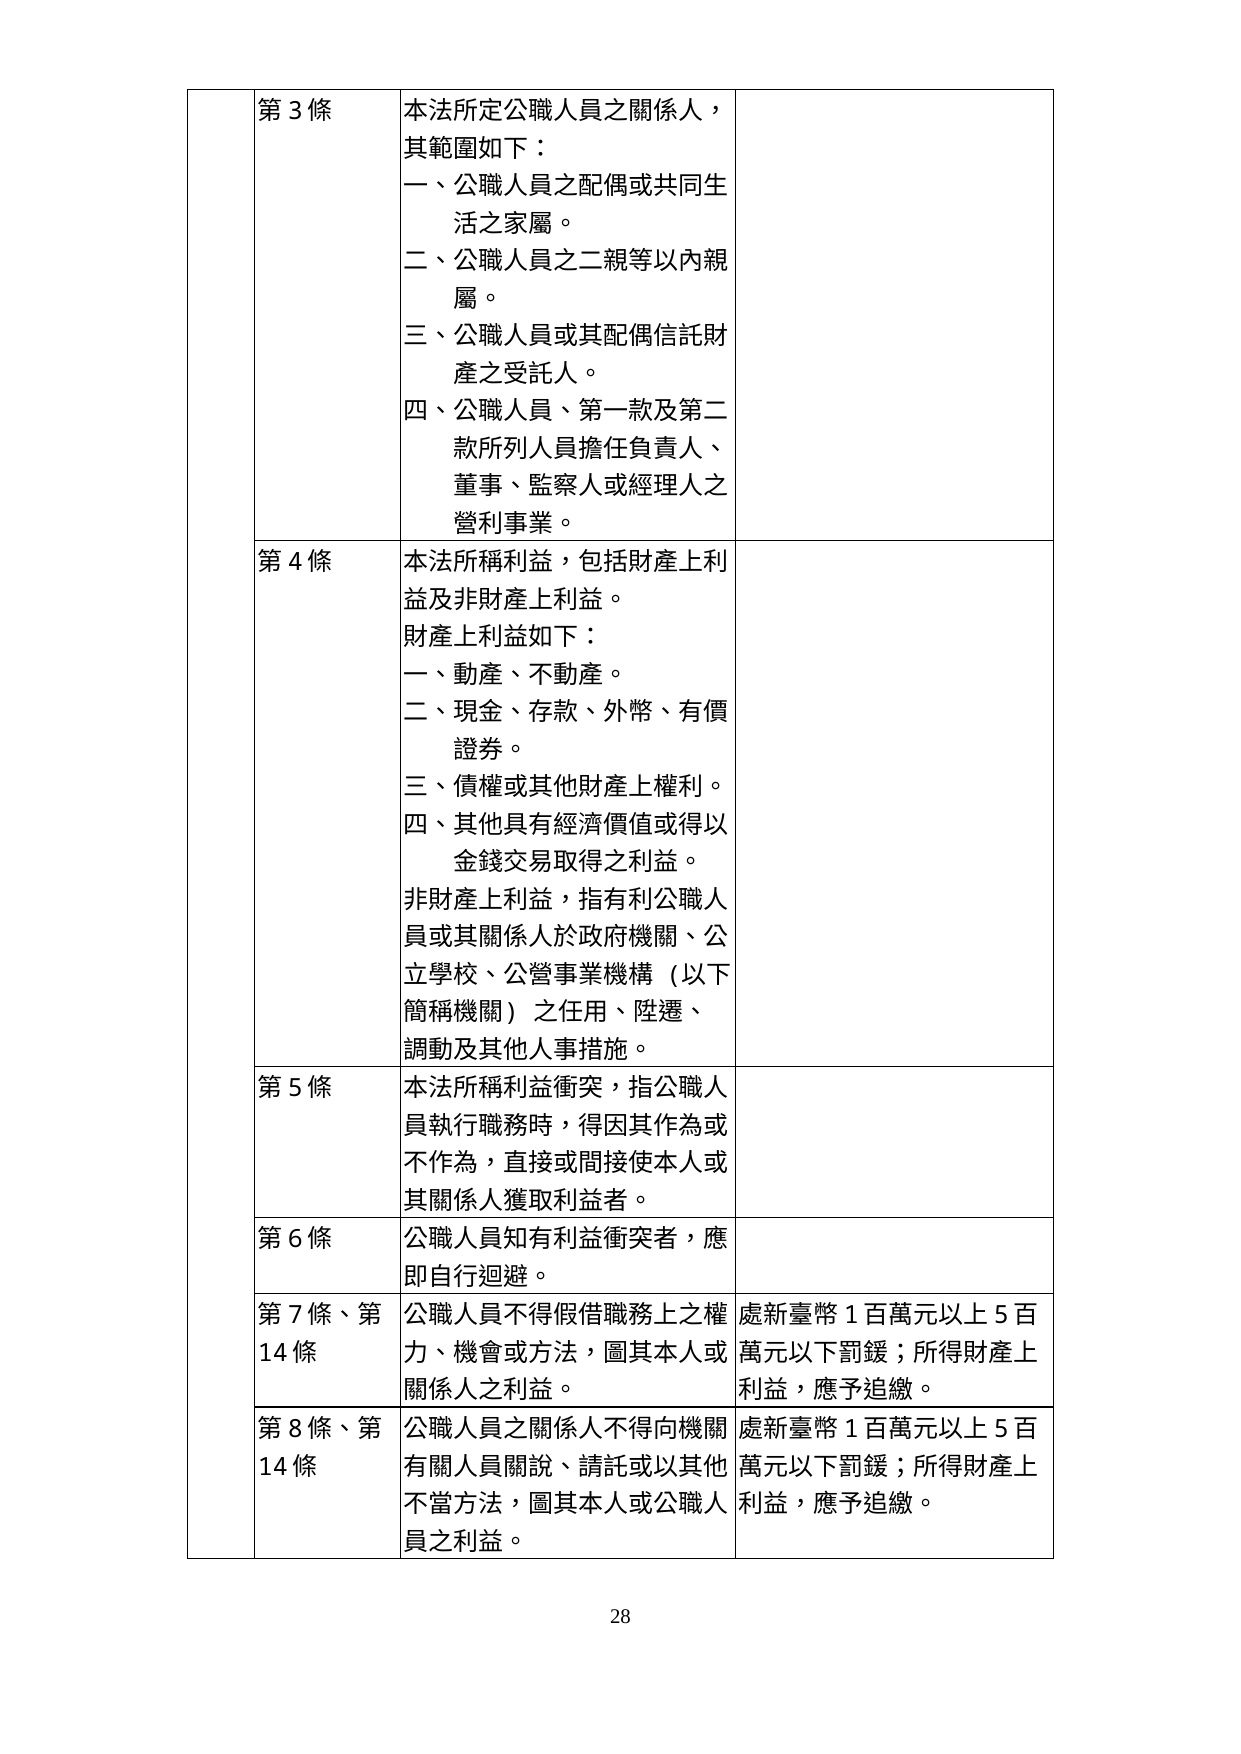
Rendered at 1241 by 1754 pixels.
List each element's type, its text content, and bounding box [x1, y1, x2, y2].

table_cell 本法所稱利益衝突，指公職人員執行職務時，得因其作為或不作為，直接或間接使本人或其關係人獲取利益者。 [401, 1067, 735, 1217]
table_cell [736, 90, 1053, 540]
table_cell 本法所稱利益，包括財產上利益及非財產上利益。 財產上利益如下： 一、動產、不動產。 二、現金、存款、外幣、有價證券。 三、債權或其他財產上權利。 四、其他具有經濟價值或得以金錢交易取得之利益。 非財產上利益，指有利公職人員或其關係人於政府機關、公立學校、公營事業機構 (以下簡稱機關) 之任用、陞遷、調動及其他人事措施。 [401, 541, 735, 1066]
table_cell 處新臺幣1百萬元以上5百萬元以下罰鍰；所得財產上利益，應予追繳。 [736, 1408, 1053, 1557]
table_cell [736, 1218, 1053, 1293]
table_cell 公職人員不得假借職務上之權力、機會或方法，圖其本人或關係人之利益。 [401, 1294, 735, 1406]
table_cell 第6條 [255, 1218, 400, 1293]
table_cell [188, 90, 254, 1557]
table_cell 第5條 [255, 1067, 400, 1217]
table_cell 本法所定公職人員之關係人，其範圍如下： 一、公職人員之配偶或共同生活之家屬。 二、公職人員之二親等以內親屬。 三、公職人員或其配偶信託財產之受託人。 四、公職人員、第一款及第二款所列人員擔任負責人、董事、監察人或經理人之營利事業。 [401, 90, 735, 540]
table_cell 處新臺幣1百萬元以上5百萬元以下罰鍰；所得財產上利益，應予追繳。 [736, 1294, 1053, 1406]
table_cell [736, 1067, 1053, 1217]
table_cell 公職人員知有利益衝突者，應即自行迴避。 [401, 1218, 735, 1293]
table_cell 第8條、第14條 [255, 1408, 400, 1557]
table_cell 第4條 [255, 541, 400, 1066]
table_cell 第7條、第14條 [255, 1294, 400, 1406]
table_cell [736, 541, 1053, 1066]
table_cell 公職人員之關係人不得向機關有關人員關說、請託或以其他不當方法，圖其本人或公職人員之利益。 [401, 1408, 735, 1557]
table_cell 第3條 [255, 90, 400, 540]
